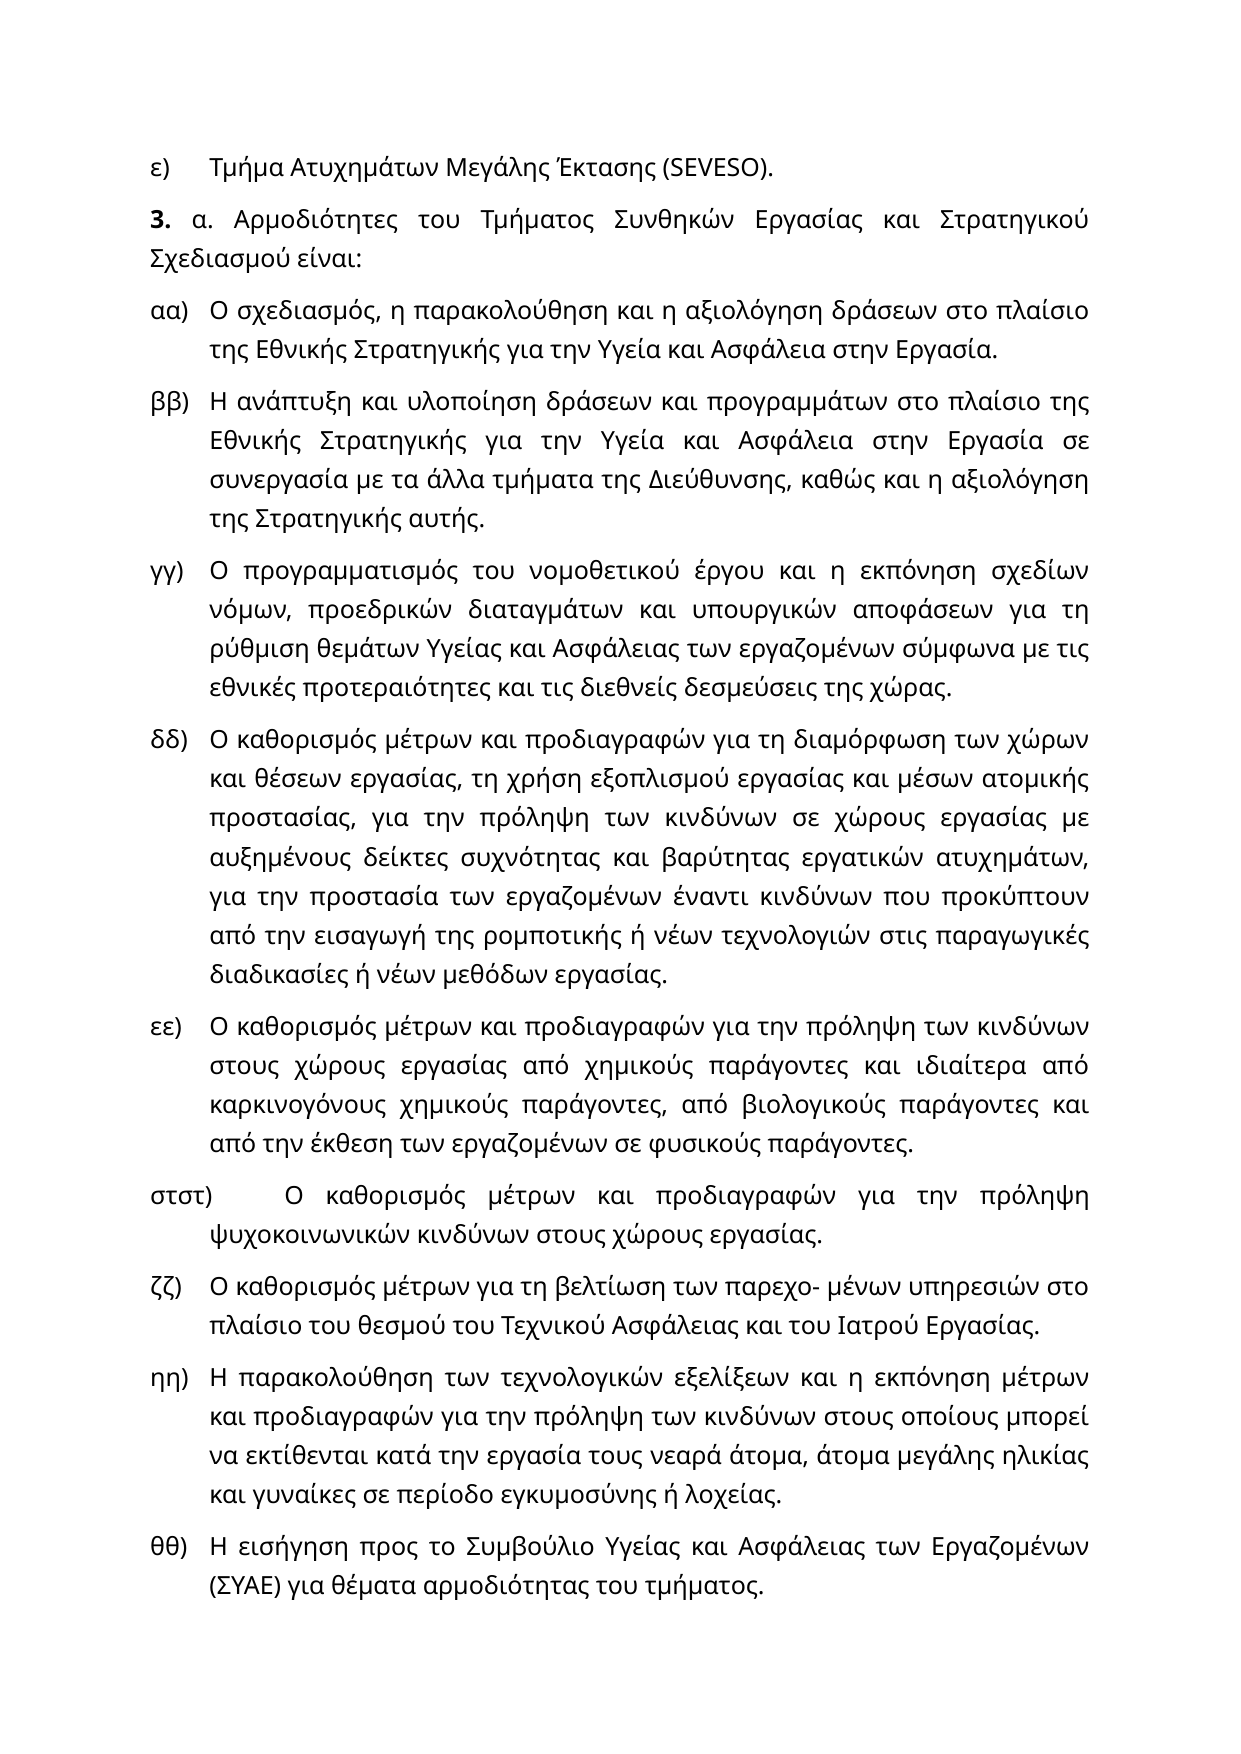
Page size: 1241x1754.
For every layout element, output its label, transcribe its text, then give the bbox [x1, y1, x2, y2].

list ηη) Η παρακολούθηση των τεχνολογικών εξελίξεων και η εκπόνηση μέτρων και προδιαγραφών για την πρόληψη των κινδύνων στους οποίους μπορεί να εκτίθενται κατά την εργασία τους νεαρά άτομα, άτομα μεγάλης ηλικίας και γυναίκες σε περίοδο εγκυμοσύνης ή λοχείας. [150, 1359, 1090, 1511]
list θθ) Η εισήγηση προς το Συμβούλιο Υγείας και Ασφάλειας των Εργαζομένων (ΣΥΑΕ) για θέματα αρμοδιότητας του τμήματος. [150, 1528, 1090, 1602]
list γγ) Ο προγραμματισμός του νομοθετικού έργου και η εκπόνηση σχεδίων νόμων, προεδρικών διαταγμάτων και υπουργικών αποφάσεων για τη ρύθμιση θεμάτων Υγείας και Ασφάλειας των εργαζομένων σύμφωνα με τις εθνικές προτεραιότητες και τις διεθνείς δεσμεύσεις της χώρας. [150, 552, 1090, 704]
text 3. α. Αρμοδιότητες του Τμήματος Συνθηκών Εργασίας και Στρατηγικού Σχεδιασμού είναι: [150, 202, 1090, 275]
list ζζ) Ο καθορισμός μέτρων για τη βελτίωση των παρεχο- μένων υπηρεσιών στο πλαίσιο του θεσμού του Τεχνικού Ασφάλειας και του Ιατρού Εργασίας. [150, 1268, 1090, 1342]
list δδ) Ο καθορισμός μέτρων και προδιαγραφών για τη διαμόρφωση των χώρων και θέσεων εργασίας, τη χρήση εξοπλισμού εργασίας και μέσων ατομικής προστασίας, για την πρόληψη των κινδύνων σε χώρους εργασίας με αυξημένους δείκτες συχνότητας και βαρύτητας εργατικών ατυχημάτων, για την προστασία των εργαζομένων έναντι κινδύνων που προκύπτουν από την εισαγωγή της ρομποτικής ή νέων τεχνολογιών στις παραγωγικές διαδικασίες ή νέων μεθόδων εργασίας. [150, 722, 1090, 991]
list ββ) Η ανάπτυξη και υλοποίηση δράσεων και προγραμμάτων στο πλαίσιο της Εθνικής Στρατηγικής για την Υγεία και Ασφάλεια στην Εργασία σε συνεργασία με τα άλλα τμήματα της Διεύθυνσης, καθώς και η αξιολόγηση της Στρατηγικής αυτής. [150, 383, 1090, 535]
list εε) Ο καθορισμός μέτρων και προδιαγραφών για την πρόληψη των κινδύνων στους χώρους εργασίας από χημικούς παράγοντες και ιδιαίτερα από καρκινογόνους χημικούς παράγοντες, από βιολογικούς παράγοντες και από την έκθεση των εργαζομένων σε φυσικούς παράγοντες. [150, 1008, 1090, 1160]
list ε) Τμήμα Ατυχημάτων Μεγάλης Έκτασης (SEVESO). [150, 150, 1090, 184]
list στστ) Ο καθορισμός μέτρων και προδιαγραφών για την πρόληψη ψυχοκοινωνικών κινδύνων στους χώρους εργασίας. [150, 1177, 1090, 1251]
list αα) Ο σχεδιασμός, η παρακολούθηση και η αξιολόγηση δράσεων στο πλαίσιο της Εθνικής Στρατηγικής για την Υγεία και Ασφάλεια στην Εργασία. [150, 292, 1090, 366]
